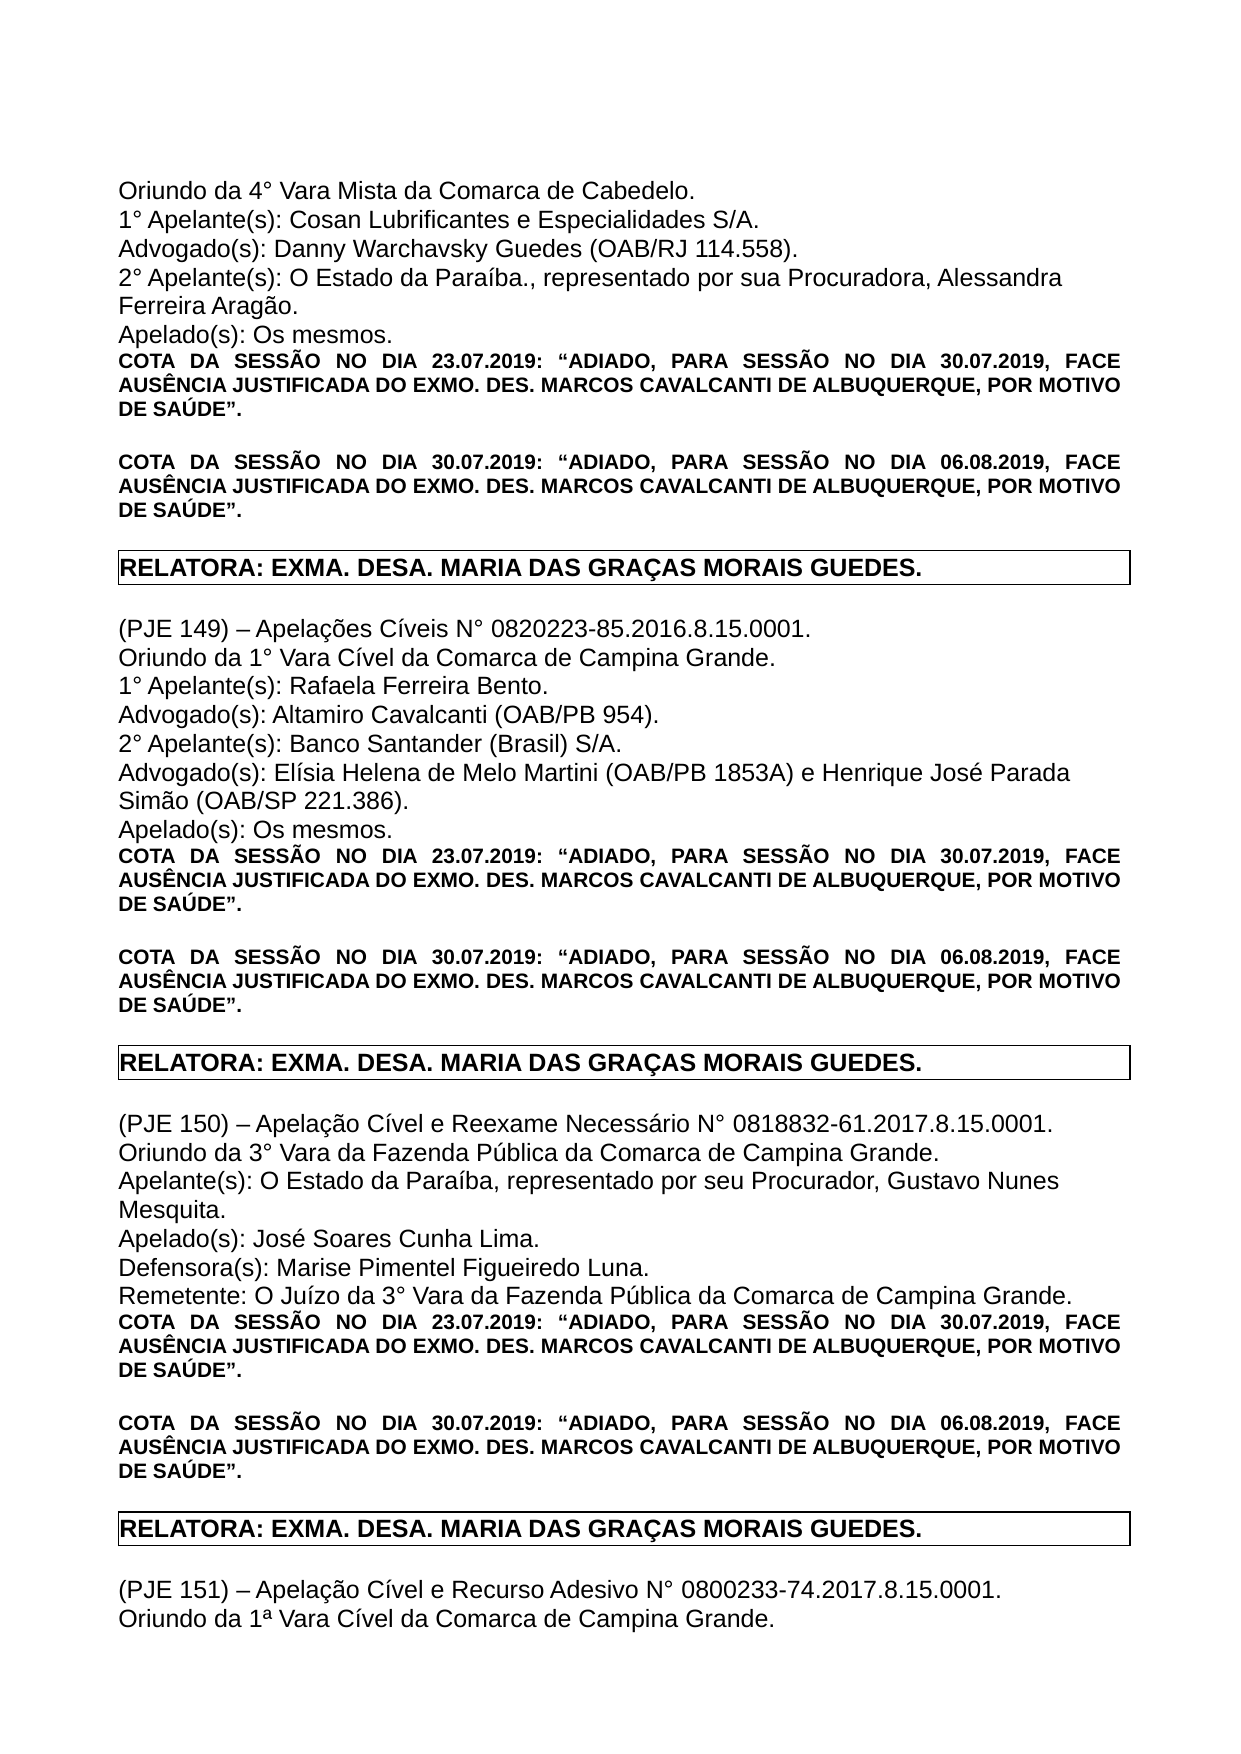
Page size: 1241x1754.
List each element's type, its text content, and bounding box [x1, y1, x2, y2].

text RELATORA: EXMA. DESA. MARIA DAS GRAÇAS MORAIS GUEDES. [119, 551, 1129, 584]
text Defensora(s): Marise Pimentel Figueiredo Luna. [118, 1253, 1122, 1281]
text COTA DA SESSÃO NO DIA 23.07.2019: “ADIADO, PARA SESSÃO NO DIA 30.07.2019, FACE AUSÊNCIA JUSTIFICADA DO EXMO. DES. MARCOS CAVALCANTI DE ALBUQUERQUE, POR MOTIVO DE SAÚDE”. [118, 844, 1122, 916]
text Apelado(s): José Soares Cunha Lima. [118, 1224, 1122, 1253]
text RELATORA: EXMA. DESA. MARIA DAS GRAÇAS MORAIS GUEDES. [119, 1513, 1129, 1545]
text 2° Apelante(s): Banco Santander (Brasil) S/A. [118, 729, 1122, 758]
text Apelado(s): Os mesmos. [118, 320, 1122, 349]
text Advogado(s): Danny Warchavsky Guedes (OAB/RJ 114.558). [118, 234, 1122, 263]
text COTA DA SESSÃO NO DIA 23.07.2019: “ADIADO, PARA SESSÃO NO DIA 30.07.2019, FACE AUSÊNCIA JUSTIFICADA DO EXMO. DES. MARCOS CAVALCANTI DE ALBUQUERQUE, POR MOTIVO DE SAÚDE”. [118, 349, 1122, 421]
text Apelante(s): O Estado da Paraíba, representado por seu Procurador, Gustavo Nunes Mesquita. [118, 1166, 1122, 1224]
text (PJE 151) – Apelação Cível e Recurso Adesivo N° 0800233-74.2017.8.15.0001. [118, 1575, 1122, 1604]
text Apelado(s): Os mesmos. [118, 815, 1122, 844]
text Oriundo da 4° Vara Mista da Comarca de Cabedelo. [118, 176, 1122, 205]
text COTA DA SESSÃO NO DIA 30.07.2019: “ADIADO, PARA SESSÃO NO DIA 06.08.2019, FACE AUSÊNCIA JUSTIFICADA DO EXMO. DES. MARCOS CAVALCANTI DE ALBUQUERQUE, POR MOTIVO DE SAÚDE”. [118, 944, 1122, 1016]
text (PJE 150) – Apelação Cível e Reexame Necessário N° 0818832-61.2017.8.15.0001. [118, 1109, 1122, 1138]
text Oriundo da 1ª Vara Cível da Comarca de Campina Grande. [118, 1604, 1122, 1633]
text RELATORA: EXMA. DESA. MARIA DAS GRAÇAS MORAIS GUEDES. [119, 1046, 1129, 1079]
text COTA DA SESSÃO NO DIA 23.07.2019: “ADIADO, PARA SESSÃO NO DIA 30.07.2019, FACE AUSÊNCIA JUSTIFICADA DO EXMO. DES. MARCOS CAVALCANTI DE ALBUQUERQUE, POR MOTIVO DE SAÚDE”. [118, 1310, 1122, 1382]
text Remetente: O Juízo da 3° Vara da Fazenda Pública da Comarca de Campina Grande. [118, 1281, 1122, 1310]
text Oriundo da 3° Vara da Fazenda Pública da Comarca de Campina Grande. [118, 1138, 1122, 1166]
text Oriundo da 1° Vara Cível da Comarca de Campina Grande. [118, 643, 1122, 671]
text 1° Apelante(s): Cosan Lubrificantes e Especialidades S/A. [118, 205, 1122, 234]
text 2° Apelante(s): O Estado da Paraíba., representado por sua Procuradora, Alessandra Ferreira Aragão. [118, 263, 1122, 320]
text (PJE 149) – Apelações Cíveis N° 0820223-85.2016.8.15.0001. [118, 614, 1122, 643]
text 1° Apelante(s): Rafaela Ferreira Bento. [118, 671, 1122, 700]
text COTA DA SESSÃO NO DIA 30.07.2019: “ADIADO, PARA SESSÃO NO DIA 06.08.2019, FACE AUSÊNCIA JUSTIFICADA DO EXMO. DES. MARCOS CAVALCANTI DE ALBUQUERQUE, POR MOTIVO DE SAÚDE”. [118, 1411, 1122, 1483]
text Advogado(s): Elísia Helena de Melo Martini (OAB/PB 1853A) e Henrique José Parada Simão (OAB/SP 221.386). [118, 758, 1122, 815]
text COTA DA SESSÃO NO DIA 30.07.2019: “ADIADO, PARA SESSÃO NO DIA 06.08.2019, FACE AUSÊNCIA JUSTIFICADA DO EXMO. DES. MARCOS CAVALCANTI DE ALBUQUERQUE, POR MOTIVO DE SAÚDE”. [118, 449, 1122, 521]
text Advogado(s): Altamiro Cavalcanti (OAB/PB 954). [118, 700, 1122, 729]
